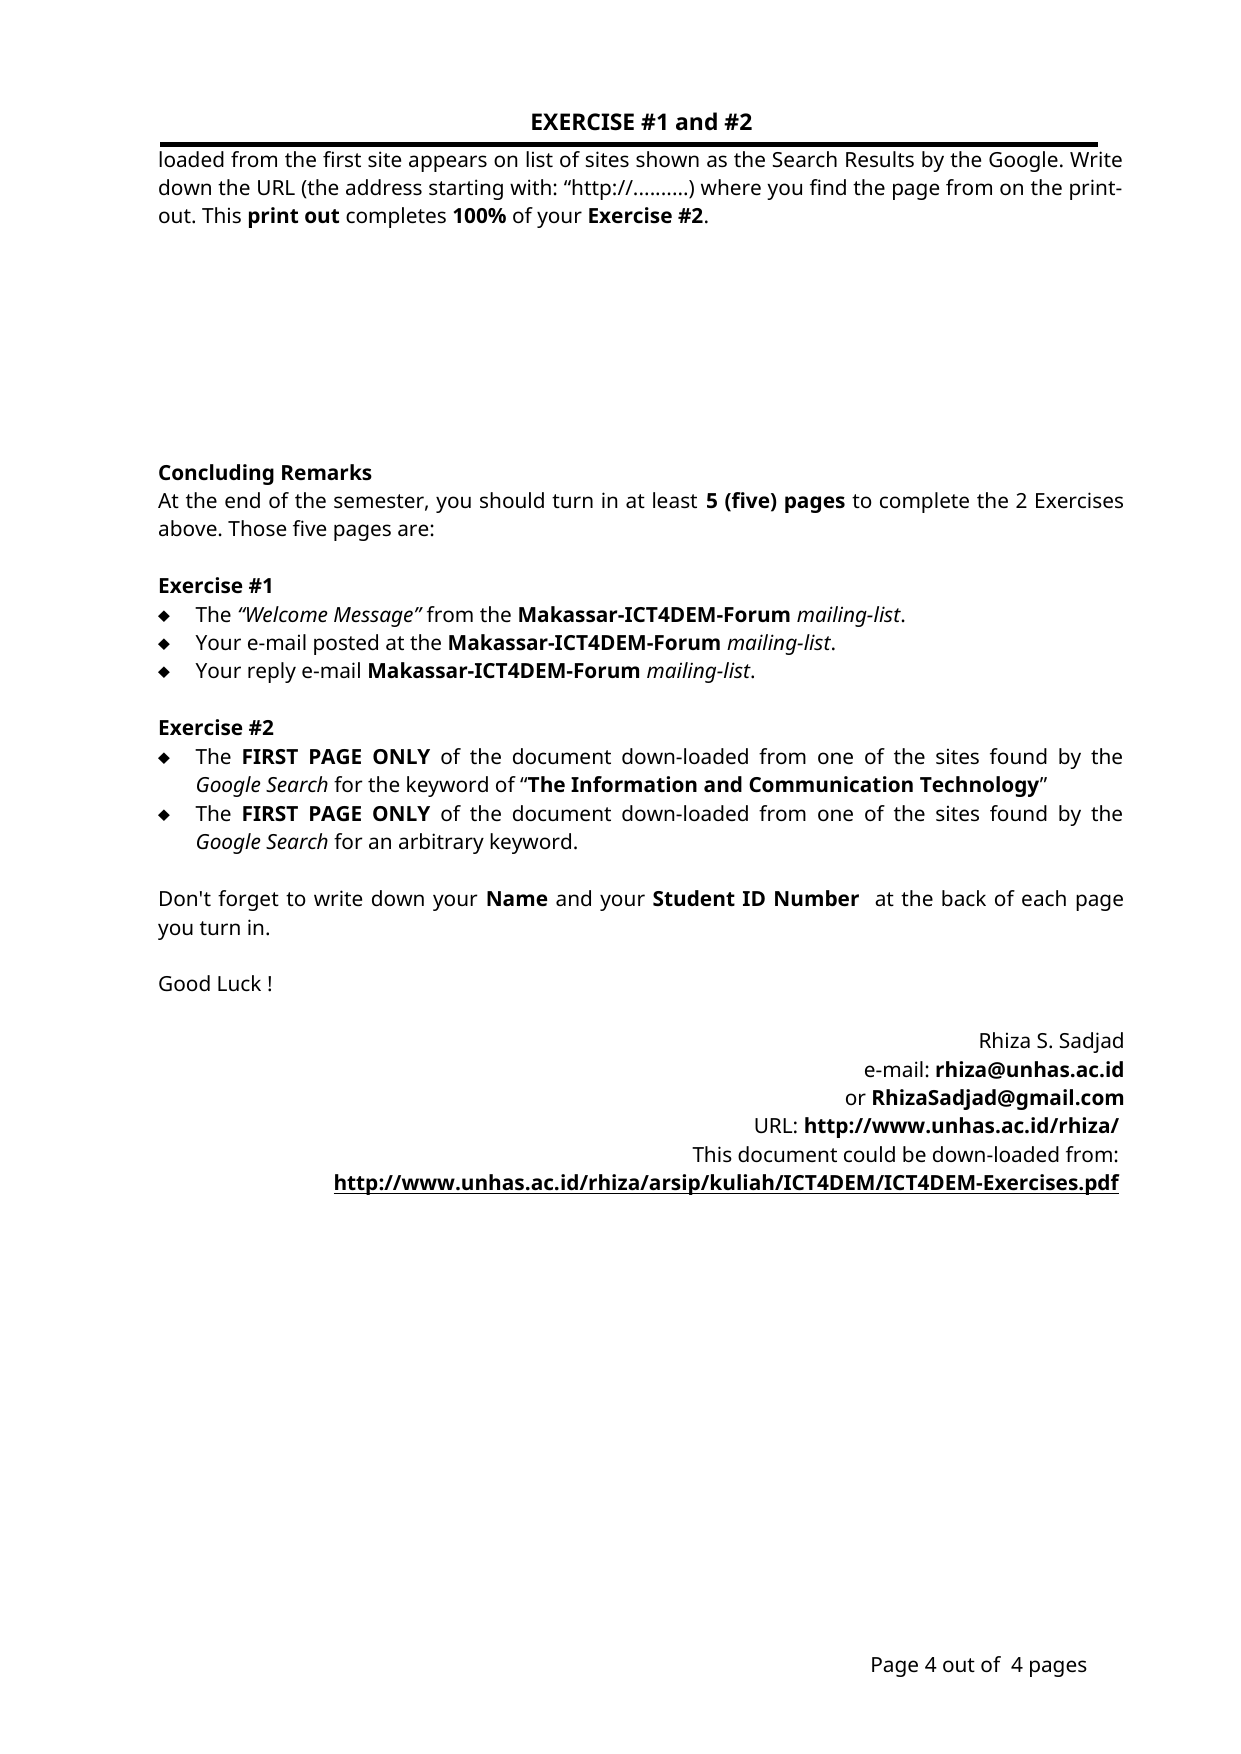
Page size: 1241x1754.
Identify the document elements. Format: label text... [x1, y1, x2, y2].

text Don't forget to write down your Name and your Student ID Number at the back of each page you turn in. [158, 884, 1124, 941]
text This document could be down-loaded from: [158, 1140, 1124, 1168]
list The “Welcome Message” from the Makassar-ICT4DEM-Forum mailing-list. [158, 600, 1124, 628]
list The FIRST PAGE ONLY of the document down-loaded from one of the sites found by the Google Search for the keyword of “The Information and Communication Technology” [158, 742, 1124, 799]
text e-mail: rhiza@unhas.ac.id [158, 1055, 1124, 1083]
list Your reply e-mail Makassar-ICT4DEM-Forum mailing-list. [158, 657, 1124, 685]
list Your e-mail posted at the Makassar-ICT4DEM-Forum mailing-list. [158, 628, 1124, 657]
text Exercise #2 [158, 713, 1124, 742]
text Good Luck ! [158, 969, 1124, 998]
text URL: http://www.unhas.ac.id/rhiza/ [158, 1112, 1124, 1140]
text loaded from the first site appears on list of sites shown as the Search Results by the Google. Write down the URL (the address starting with: “http://..........) where you find the page from on the print-out. This print out completes 100% of your Exercise #2. [158, 145, 1124, 230]
text or RhizaSadjad@gmail.com [158, 1083, 1124, 1112]
text Concluding Remarks [158, 458, 1124, 486]
text Exercise #1 [158, 571, 1124, 600]
list The FIRST PAGE ONLY of the document down-loaded from one of the sites found by the Google Search for an arbitrary keyword. [158, 799, 1124, 856]
text At the end of the semester, you should turn in at least 5 (five) pages to complete the 2 Exercises above. Those five pages are: [158, 486, 1124, 543]
text http://www.unhas.ac.id/rhiza/arsip/kuliah/ICT4DEM/ICT4DEM-Exercises.pdf [158, 1168, 1124, 1197]
text Rhiza S. Sadjad [158, 1026, 1124, 1055]
